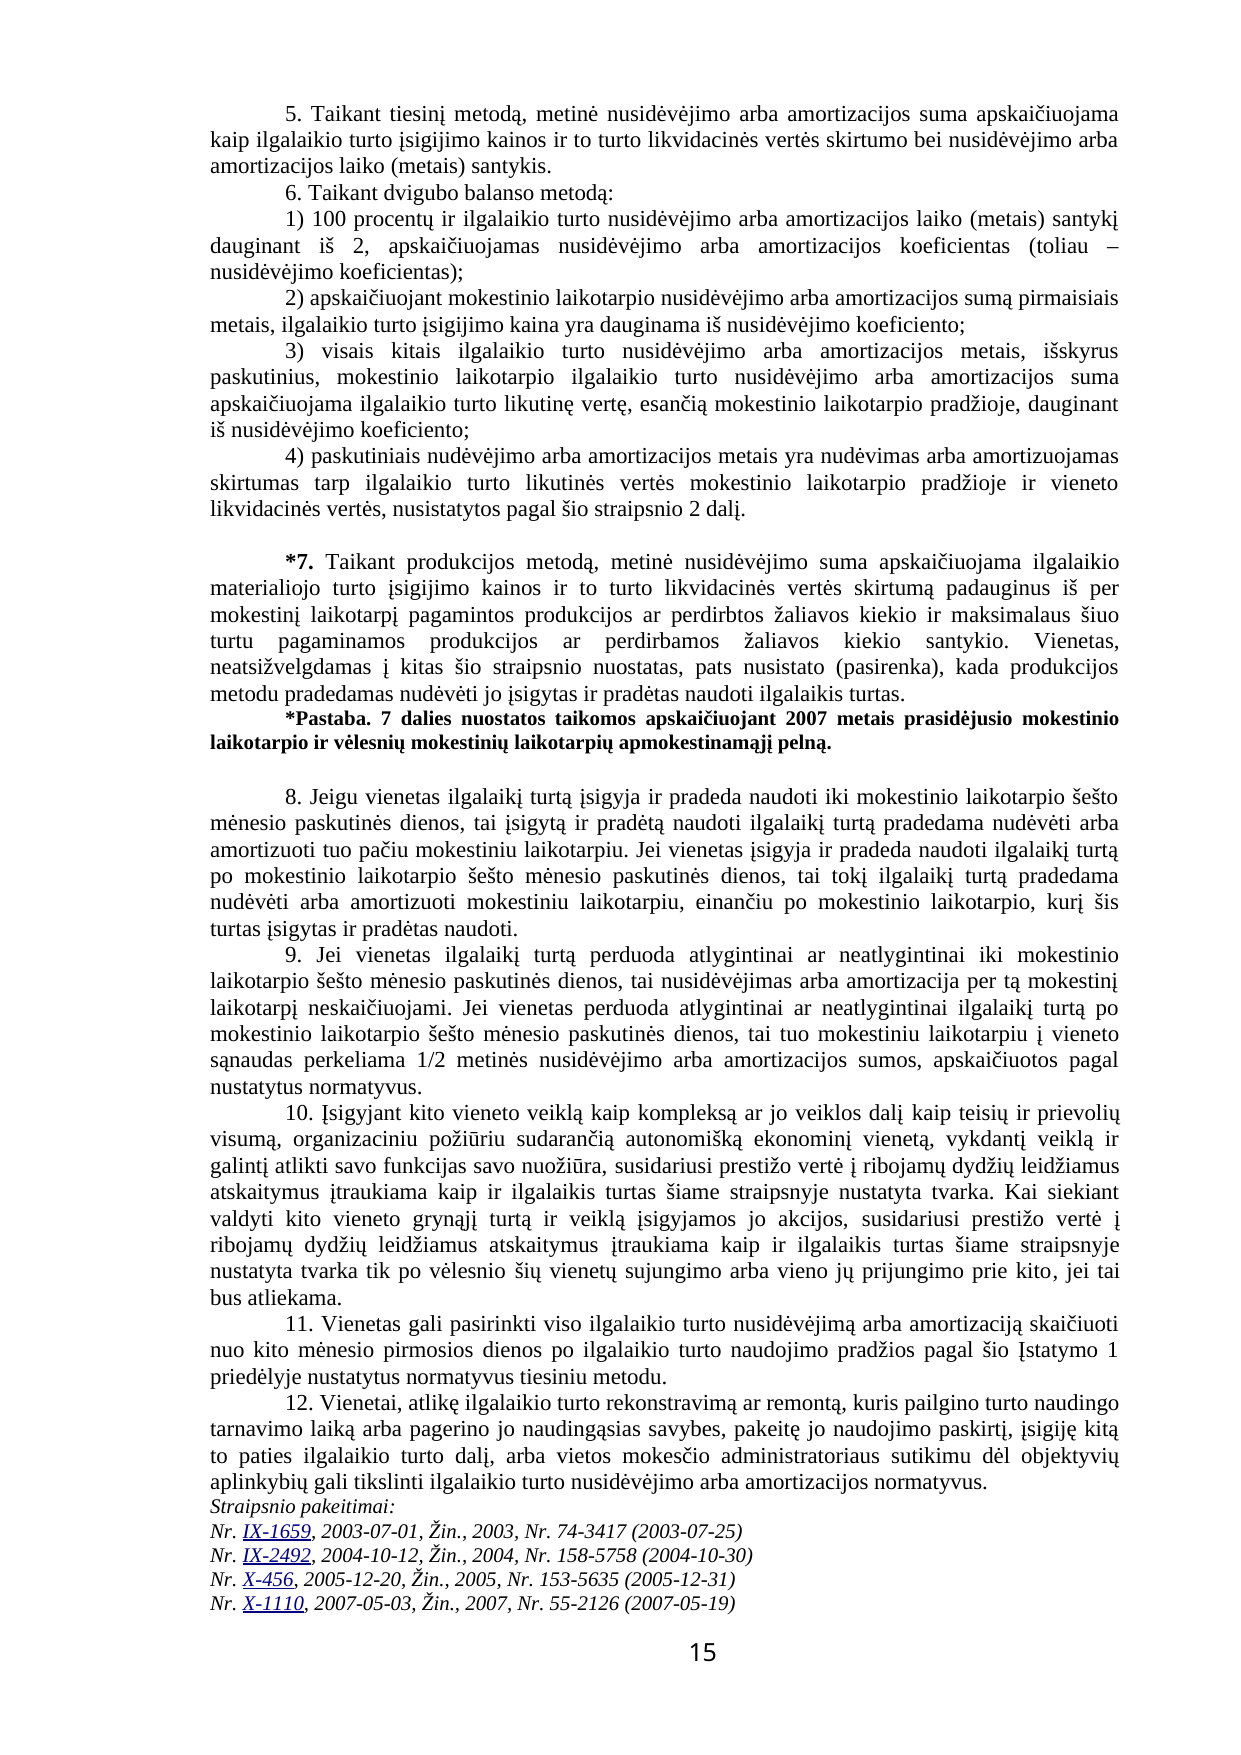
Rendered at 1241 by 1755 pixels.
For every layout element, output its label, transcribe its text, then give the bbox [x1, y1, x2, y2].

text 10. Įsigyjant kito vieneto veiklą kaip kompleksą ar jo veiklos dalį kaip teisių ir prievolių visumą, organizaciniu požiūriu sudarančią autonomišką ekonominį vienetą, vykdantį veiklą ir galintį atlikti savo funkcijas savo nuožiūra, susidariusi prestižo vertė į ribojamų dydžių leidžiamus atskaitymus įtraukiama kaip ir ilgalaikis turtas šiame straipsnyje nustatyta tvarka. Kai siekiant valdyti kito vieneto grynąjį turtą ir veiklą įsigyjamos jo akcijos, susidariusi prestižo vertė į ribojamų dydžių leidžiamus atskaitymus įtraukiama kaip ir ilgalaikis turtas šiame straipsnyje nustatyta tvarka tik po vėlesnio šių vienetų sujungimo arba vieno jų prijungimo prie kito, jei tai bus atliekama. [210, 1099, 1120, 1310]
text 4) paskutiniais nudėvėjimo arba amortizacijos metais yra nudėvimas arba amortizuojamas skirtumas tarp ilgalaikio turto likutinės vertės mokestinio laikotarpio pradžioje ir vieneto likvidacinės vertės, nusistatytos pagal šio straipsnio 2 dalį. [210, 442, 1120, 522]
text 8. Jeigu vienetas ilgalaikį turtą įsigyja ir pradeda naudoti iki mokestinio laikotarpio šešto mėnesio paskutinės dienos, tai įsigytą ir pradėtą naudoti ilgalaikį turtą pradedama nudėvėti arba amortizuoti tuo pačiu mokestiniu laikotarpiu. Jei vienetas įsigyja ir pradeda naudoti ilgalaikį turtą po mokestinio laikotarpio šešto mėnesio paskutinės dienos, tai tokį ilgalaikį turtą pradedama nudėvėti arba amortizuoti mokestiniu laikotarpiu, einančiu po mokestinio laikotarpio, kurį šis turtas įsigytas ir pradėtas naudoti. [210, 783, 1120, 941]
text Nr. IX-1659, 2003-07-01, Žin., 2003, Nr. 74-3417 (2003-07-25) [210, 1518, 1120, 1543]
text 5. Taikant tiesinį metodą, metinė nusidėvėjimo arba amortizacijos suma apskaičiuojama kaip ilgalaikio turto įsigijimo kainos ir to turto likvidacinės vertės skirtumo bei nusidėvėjimo arba amortizacijos laiko (metais) santykis. [210, 100, 1120, 179]
text 12. Vienetai, atlikę ilgalaikio turto rekonstravimą ar remontą, kuris pailgino turto naudingo tarnavimo laiką arba pagerino jo naudingąsias savybes, pakeitę jo naudojimo paskirtį, įsigiję kitą to paties ilgalaikio turto dalį, arba vietos mokesčio administratoriaus sutikimu dėl objektyvių aplinkybių gali tikslinti ilgalaikio turto nusidėvėjimo arba amortizacijos normatyvus. [210, 1389, 1120, 1494]
text *7. Taikant produkcijos metodą, metinė nusidėvėjimo suma apskaičiuojama ilgalaikio materialiojo turto įsigijimo kainos ir to turto likvidacinės vertės skirtumą padauginus iš per mokestinį laikotarpį pagamintos produkcijos ar perdirbtos žaliavos kiekio ir maksimalaus šiuo turtu pagaminamos produkcijos ar perdirbamos žaliavos kiekio santykio. Vienetas, neatsižvelgdamas į kitas šio straipsnio nuostatas, pats nusistato (pasirenka), kada produkcijos metodu pradedamas nudėvėti jo įsigytas ir pradėtas naudoti ilgalaikis turtas. [210, 548, 1120, 706]
text 2) apskaičiuojant mokestinio laikotarpio nusidėvėjimo arba amortizacijos sumą pirmaisiais metais, ilgalaikio turto įsigijimo kaina yra dauginama iš nusidėvėjimo koeficiento; [210, 284, 1120, 337]
text 11. Vienetas gali pasirinkti viso ilgalaikio turto nusidėvėjimą arba amortizaciją skaičiuoti nuo kito mėnesio pirmosios dienos po ilgalaikio turto naudojimo pradžios pagal šio Įstatymo 1 priedėlyje nustatytus normatyvus tiesiniu metodu. [210, 1310, 1120, 1389]
text 1) 100 procentų ir ilgalaikio turto nusidėvėjimo arba amortizacijos laiko (metais) santykį dauginant iš 2, apskaičiuojamas nusidėvėjimo arba amortizacijos koeficientas (toliau – nusidėvėjimo koeficientas); [210, 205, 1120, 284]
text Nr. X-456, 2005-12-20, Žin., 2005, Nr. 153-5635 (2005-12-31) [210, 1567, 1120, 1591]
text 6. Taikant dvigubo balanso metodą: [210, 179, 1120, 205]
text Nr. X-1110, 2007-05-03, Žin., 2007, Nr. 55-2126 (2007-05-19) [210, 1591, 1120, 1615]
text *Pastaba. 7 dalies nuostatos taikomos apskaičiuojant 2007 metais prasidėjusio mokestinio laikotarpio ir vėlesnių mokestinių laikotarpių apmokestinamąjį pelną. [210, 706, 1120, 754]
text Nr. IX-2492, 2004-10-12, Žin., 2004, Nr. 158-5758 (2004-10-30) [210, 1543, 1120, 1567]
text 9. Jei vienetas ilgalaikį turtą perduoda atlygintinai ar neatlygintinai iki mokestinio laikotarpio šešto mėnesio paskutinės dienos, tai nusidėvėjimas arba amortizacija per tą mokestinį laikotarpį neskaičiuojami. Jei vienetas perduoda atlygintinai ar neatlygintinai ilgalaikį turtą po mokestinio laikotarpio šešto mėnesio paskutinės dienos, tai tuo mokestiniu laikotarpiu į vieneto sąnaudas perkeliama 1/2 metinės nusidėvėjimo arba amortizacijos sumos, apskaičiuotos pagal nustatytus normatyvus. [210, 941, 1120, 1099]
text 3) visais kitais ilgalaikio turto nusidėvėjimo arba amortizacijos metais, išskyrus paskutinius, mokestinio laikotarpio ilgalaikio turto nusidėvėjimo arba amortizacijos suma apskaičiuojama ilgalaikio turto likutinę vertę, esančią mokestinio laikotarpio pradžioje, dauginant iš nusidėvėjimo koeficiento; [210, 337, 1120, 442]
text Straipsnio pakeitimai: [210, 1494, 1120, 1518]
